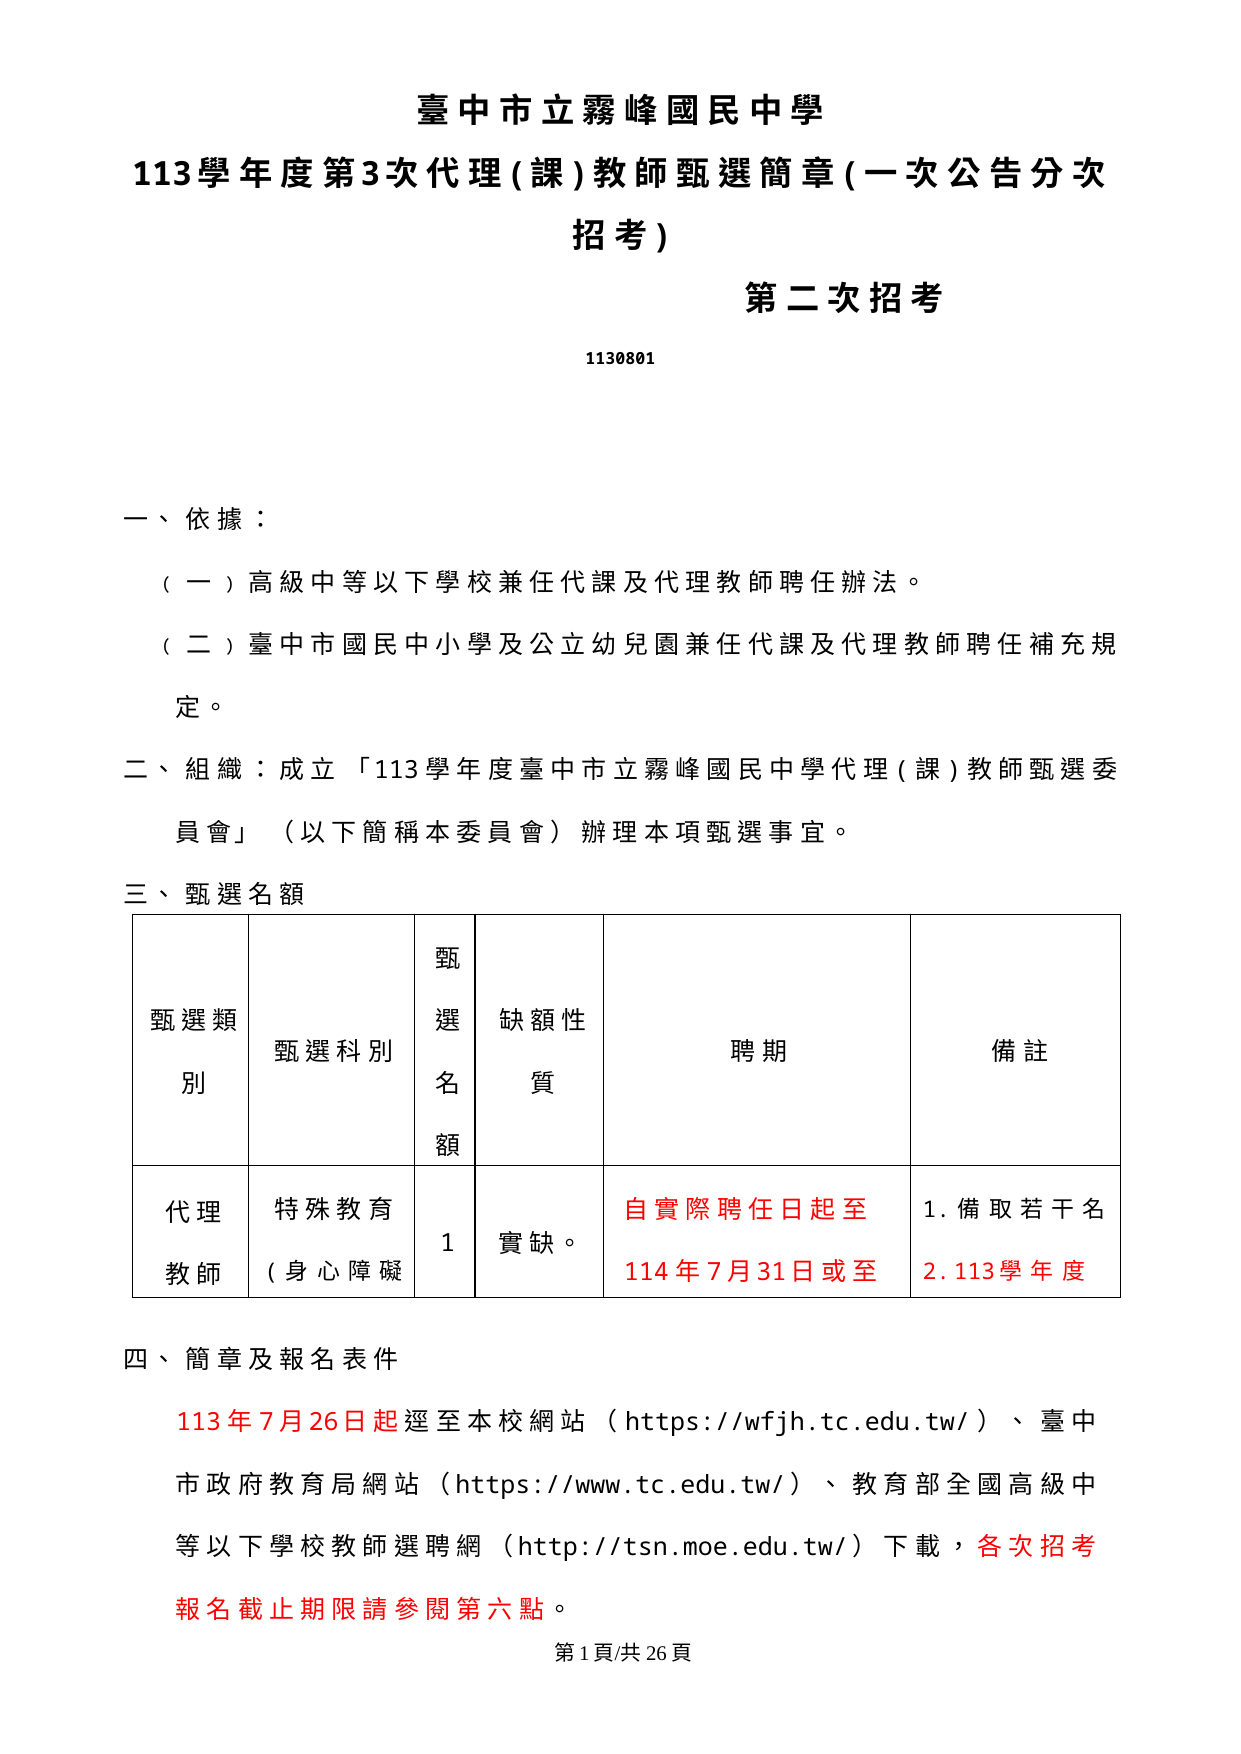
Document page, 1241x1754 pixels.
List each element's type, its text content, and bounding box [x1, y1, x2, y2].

text 臺中市立霧峰國民中學 [120, 66, 1120, 129]
text ﹙二﹚臺中市國民中小學及公立幼兒園兼任代課及代理教師聘任補充規定。 [145, 601, 1120, 726]
text 二、組織：成立「113學年度臺中市立霧峰國民中學代理(課)教師甄選委員會」（以下簡稱本委員會）辦理本項甄選事宜。 [120, 726, 1120, 851]
table_cell 備取若干名 113學年度駐點他校服務(地點尚未確定) [911, 1166, 1120, 1297]
text 三、甄選名額 [120, 851, 1120, 913]
text ﹙一﹚高級中等以下學校兼任代課及代理教師聘任辦法。 [145, 538, 1120, 601]
table_cell 實缺。 [476, 1166, 603, 1297]
table_header 缺額性質 [476, 915, 603, 1164]
table_header 甄選科別 [249, 915, 414, 1164]
table_header 甄選名額 [415, 915, 474, 1164]
table_header 備註 [911, 915, 1120, 1164]
text 四、簡章及報名表件 113年7月26日起逕至本校網站（https://wfjh.tc.edu.tw/）、臺中市政府教育局網站（https://www.tc.edu.tw/）、教育部全國高級中等以下學校教師選聘網（http://tsn.moe.edu.tw/）下載，各次招考報名截止期限請參閱第六點。 [120, 1316, 1120, 1628]
table_header 聘期 [604, 915, 910, 1164]
text 第二次招考 1130801 [120, 254, 1120, 379]
table_cell 1 [415, 1166, 474, 1297]
text 113學年度第3次代理(課)教師甄選簡章(一次公告分次招考) [120, 129, 1120, 254]
table_header 甄選類別 [133, 915, 248, 1164]
table_cell 代理 教師 [133, 1166, 248, 1297]
table_cell 特殊教育 (身心障礙組) [249, 1166, 414, 1297]
table_cell 自實際聘任日起至114年7月31日或至代理原因消滅為止。 [604, 1166, 910, 1297]
text 一、依據： [120, 476, 1120, 538]
